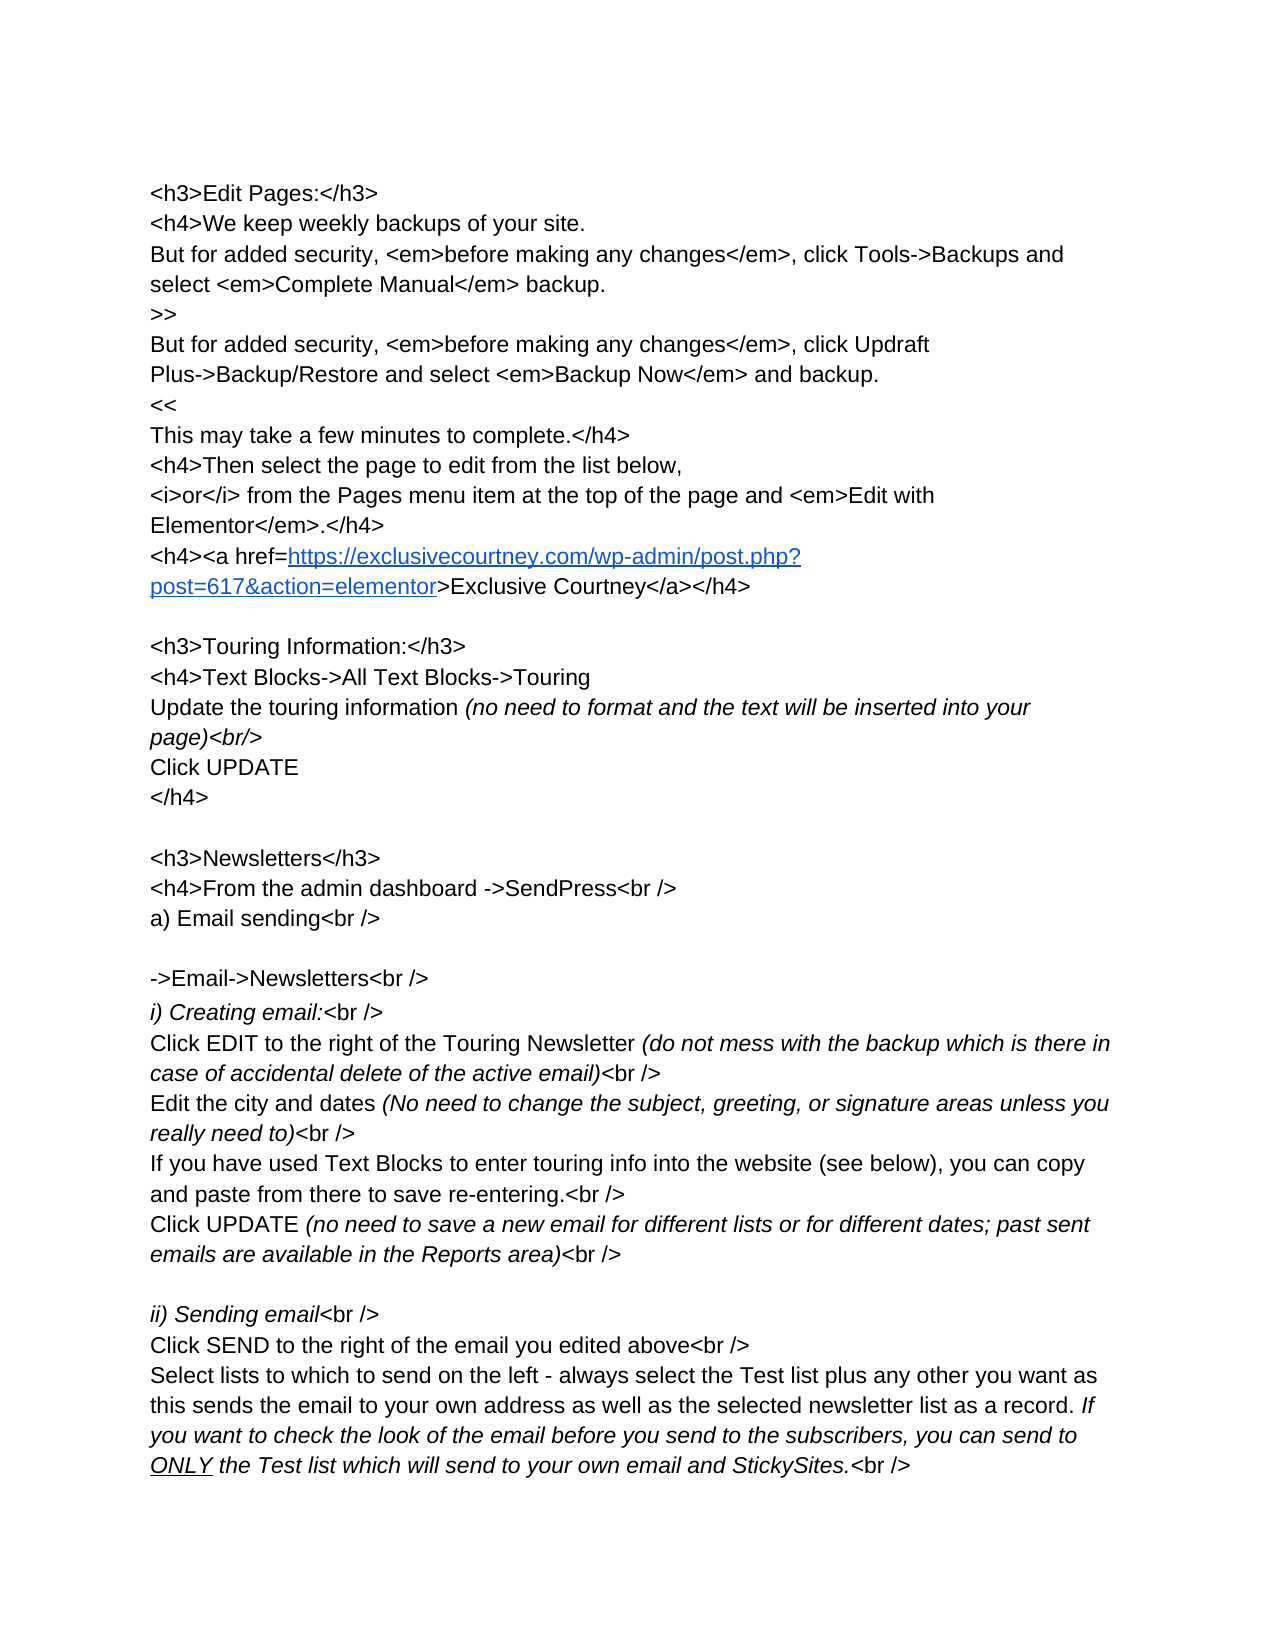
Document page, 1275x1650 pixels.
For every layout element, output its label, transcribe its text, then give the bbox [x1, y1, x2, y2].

text Update the touring information (no need to format and the text will be inserted into your page)<br/> [150, 694, 1125, 750]
text If you have used Text Blocks to enter touring info into the website (see below), you can copy and paste from there to save re-entering.<br /> [150, 1150, 1125, 1207]
text Click EDIT to the right of the Touring Newsletter (do not mess with the backup which is there in case of accidental delete of the active email)<br /> [150, 1029, 1125, 1086]
text ii) Sending email<br /> [150, 1301, 1125, 1328]
text i) Creating email:<br /> [150, 999, 1125, 1026]
text <h3>Newsletters</h3> [150, 845, 1125, 871]
text << [150, 392, 1125, 418]
text >> [150, 301, 1125, 327]
text Edit the city and dates (No need to change the subject, greeting, or signature areas unless you really need to)<br /> [150, 1090, 1125, 1146]
text <h3>Touring Information:</h3> [150, 633, 1125, 660]
text <h4>Text Blocks->All Text Blocks->Touring [150, 663, 1125, 690]
text But for added security, <em>before making any changes</em>, click Tools->Backups and select <em>Complete Manual</em> backup. [150, 241, 1125, 297]
text ->Email->Newsletters<br /> [150, 964, 1125, 991]
text This may take a few minutes to complete.</h4> [150, 422, 1125, 448]
text Click UPDATE (no need to save a new email for different lists or for different dates; past sent emails are available in the Reports area)<br /> [150, 1211, 1125, 1267]
text <h4>From the admin dashboard ->SendPress<br /> [150, 875, 1125, 901]
text </h4> [150, 784, 1125, 811]
text But for added security, <em>before making any changes</em>, click Updraft Plus->Backup/Restore and select <em>Backup Now</em> and backup. [150, 331, 1125, 388]
text a) Email sending<br /> [150, 905, 1125, 932]
text Select lists to which to send on the left - always select the Test list plus any other you want as this sends the email to your own address as well as the selected newsletter list as a record. If you want to check the look of the email before you send to the subscribers, you can send to ONLY the Test list which will send to your own email and StickySites.<br /> [150, 1362, 1125, 1479]
text <i>or</i> from the Pages menu item at the top of the page and <em>Edit with Elementor</em>.</h4> [150, 482, 1125, 539]
text Click UPDATE [150, 754, 1125, 781]
text Click SEND to the right of the email you edited above<br /> [150, 1332, 1125, 1358]
text <h4><a href=https://exclusivecourtney.com/wp-admin/post.php?post=617&action=elementor>Exclusive Courtney</a></h4> [150, 543, 1125, 599]
text <h4>We keep weekly backups of your site. [150, 210, 1125, 237]
text <h3>Edit Pages:</h3> [150, 180, 1125, 207]
text <h4>Then select the page to edit from the list below, [150, 452, 1125, 478]
